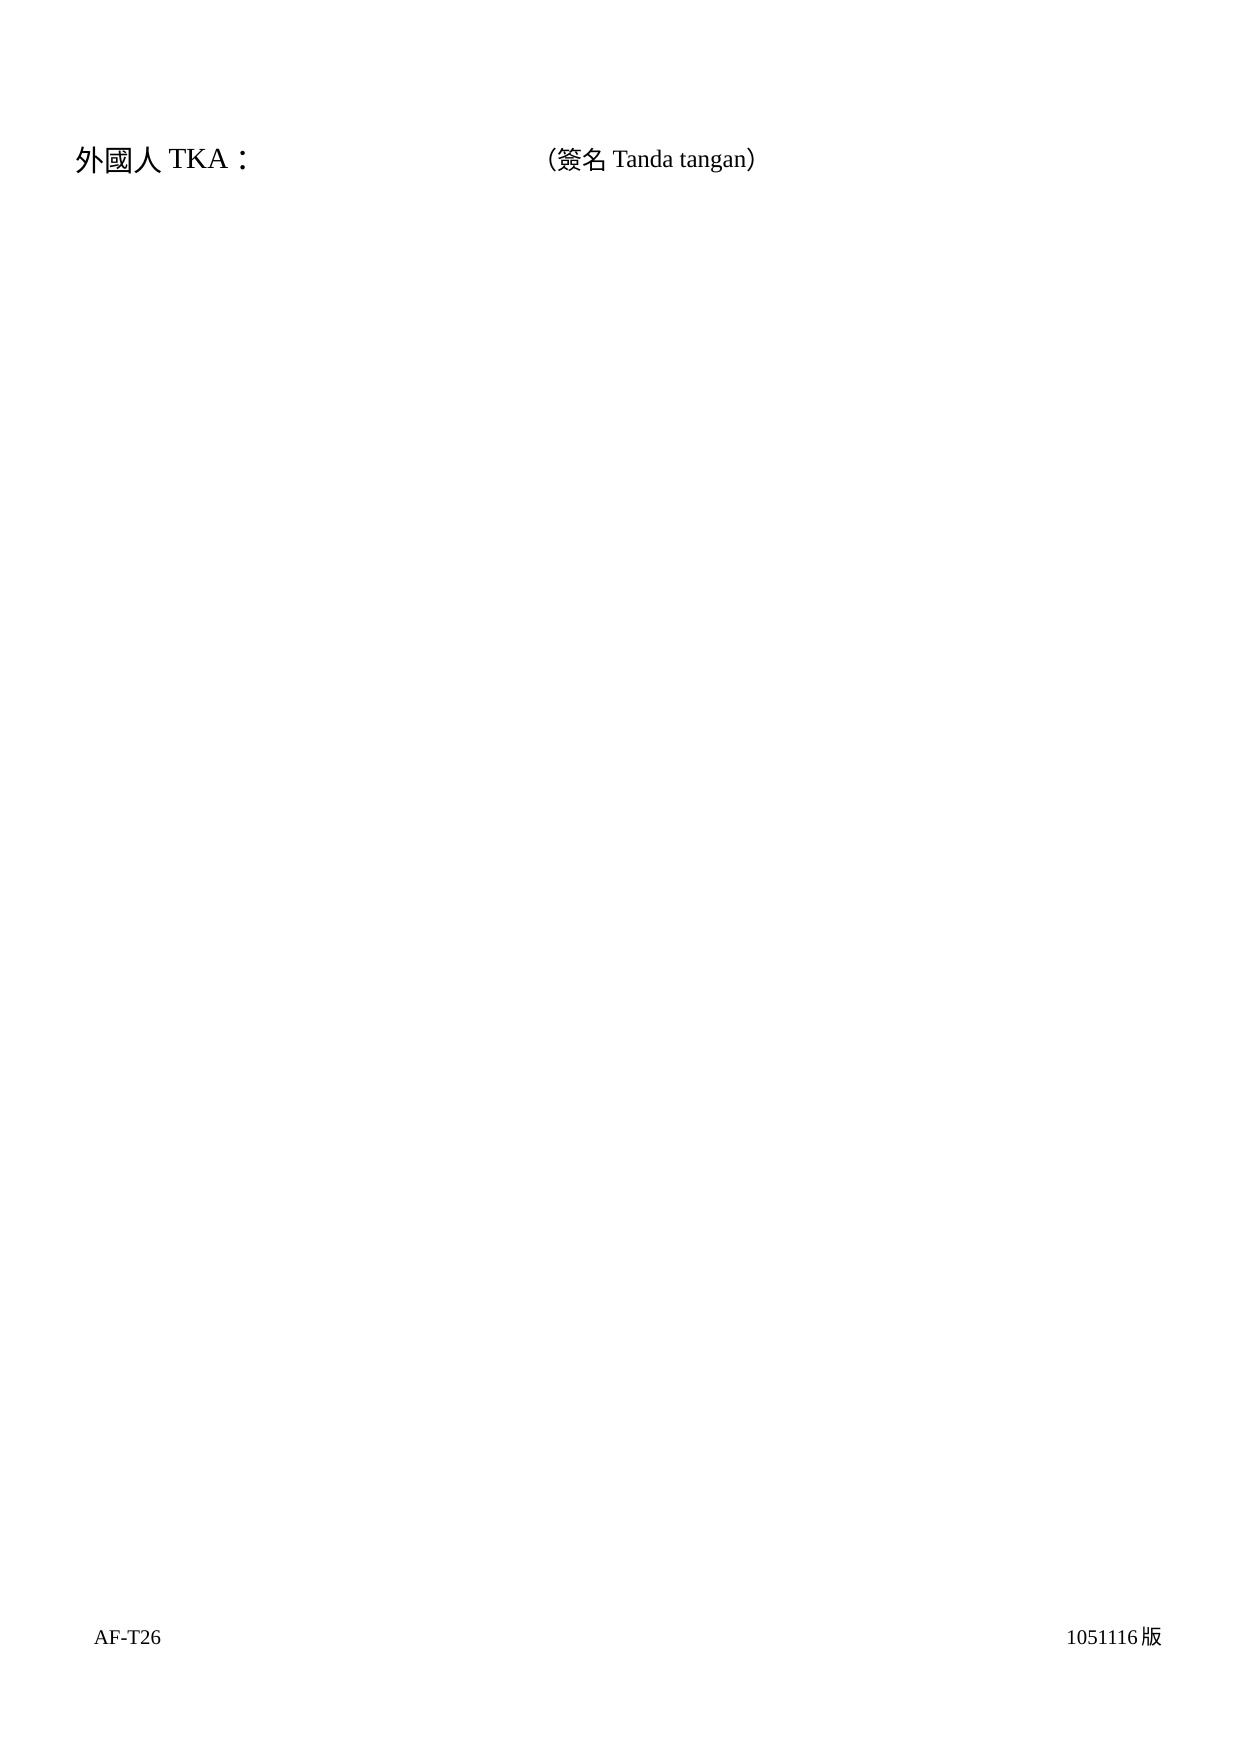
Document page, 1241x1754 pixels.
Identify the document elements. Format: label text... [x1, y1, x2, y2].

text [1072, 228, 1205, 268]
text [75, 209, 169, 249]
text 外國人TKA： （簽名Tanda tangan） [75, 117, 1162, 179]
